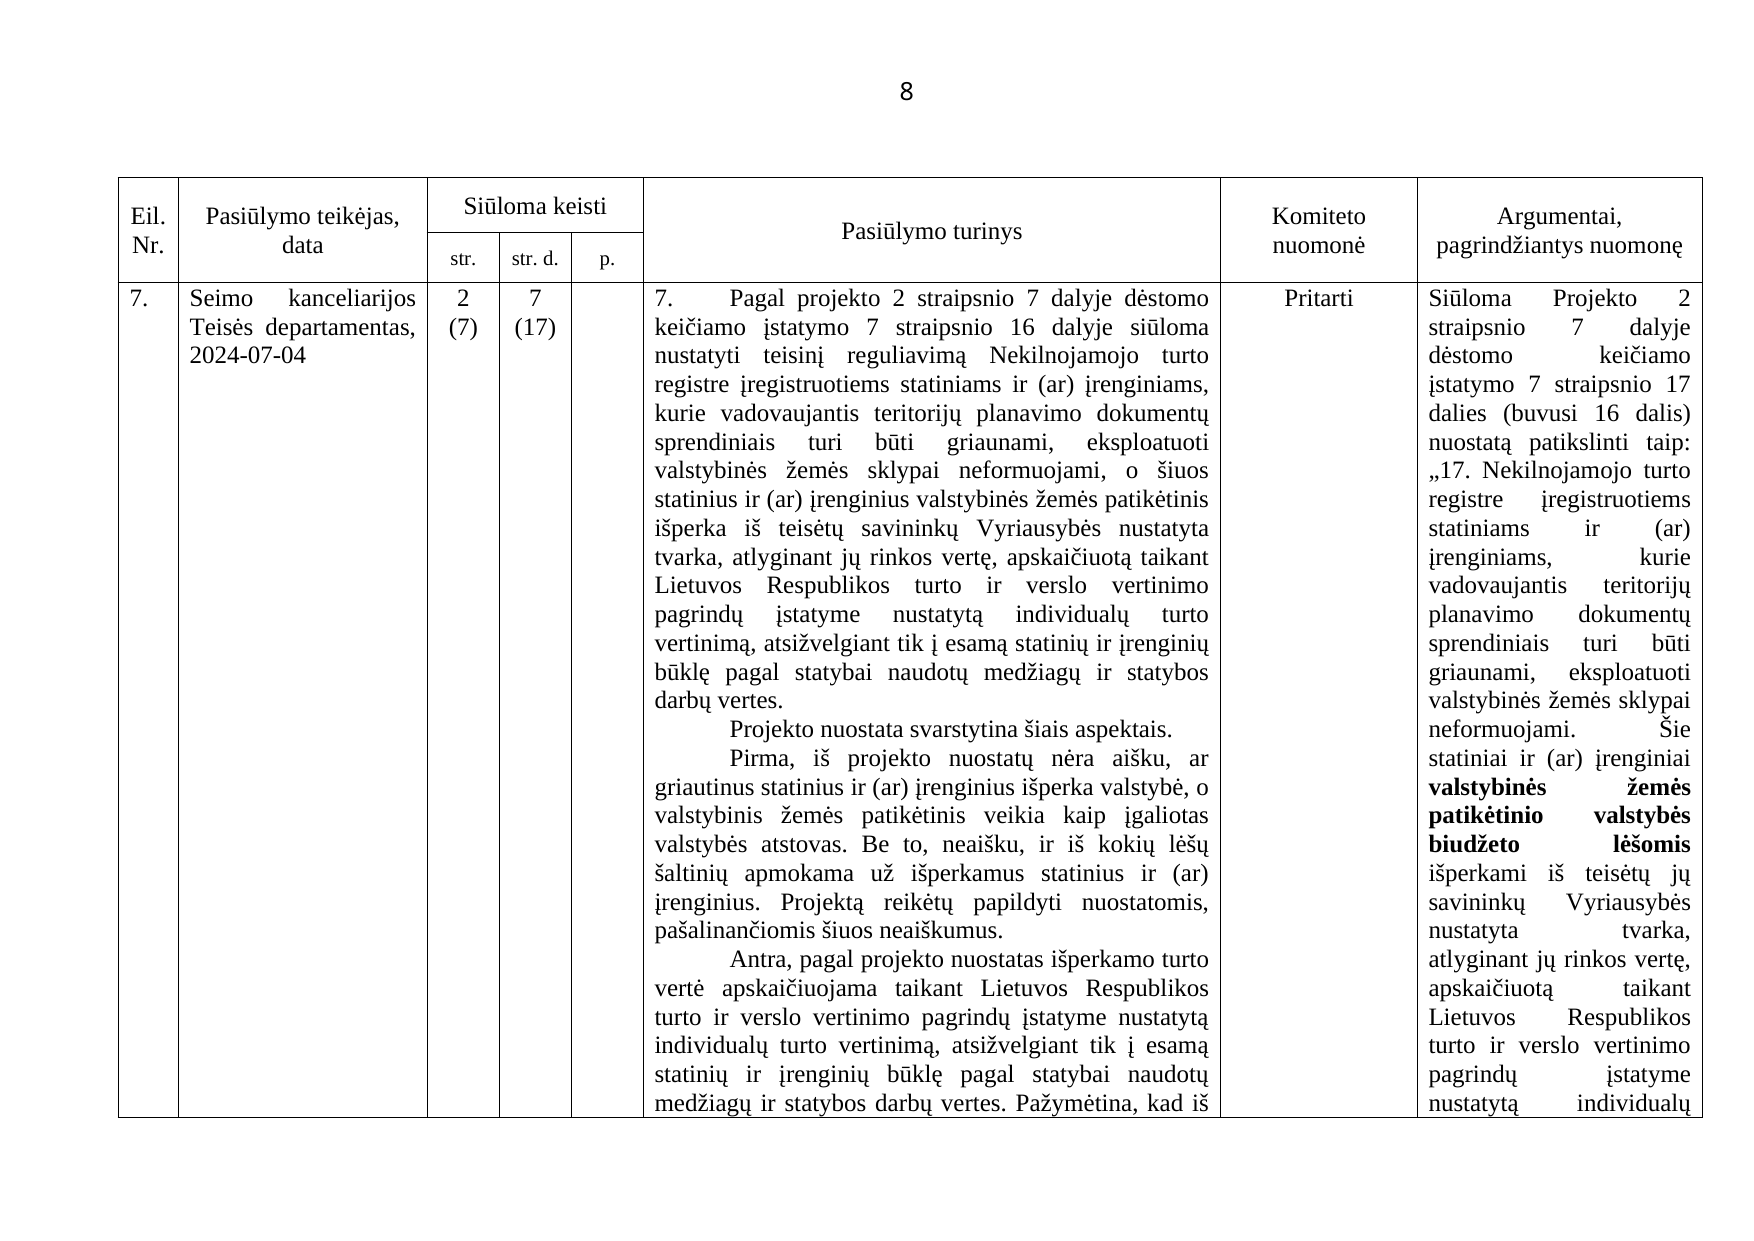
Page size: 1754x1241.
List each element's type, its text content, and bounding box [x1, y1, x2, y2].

table_cell Siūloma Projekto 2 straipsnio 7 dalyje dėstomo keičiamo įstatymo 7 straipsnio 17 dalies (buvusi 16 dalis) nuostatą patikslinti taip: „17. Nekilnojamojo turto registre įregistruotiems statiniams ir (ar) įrenginiams, kurie vadovaujantis teritorijų planavimo dokumentų sprendiniais turi būti griaunami, eksploatuoti valstybinės žemės sklypai neformuojami. Šie statiniai ir (ar) įrenginiai valstybinės žemės patikėtinio valstybės biudžeto lėšomis išperkami iš teisėtų jų savininkų Vyriausybės nustatyta tvarka, atlyginant jų rinkos vertę, apskaičiuotą taikant Lietuvos Respublikos turto ir verslo vertinimo pagrindų įstatyme nustatytą individualų [1418, 283, 1702, 1117]
table_header Siūloma keisti [428, 178, 643, 232]
table_cell 7. [119, 283, 178, 1117]
table_header Eil. Nr. [119, 178, 178, 282]
table_header Pasiūlymo turinys [644, 178, 1220, 282]
table_cell 7 (17) [500, 283, 571, 1117]
table_header Pasiūlymo teikėjas, data [179, 178, 427, 282]
table_cell 2 (7) [428, 283, 499, 1117]
table_header Komiteto nuomonė [1221, 178, 1417, 282]
table_cell Pritarti [1221, 283, 1417, 1117]
table_cell 7. Pagal projekto 2 straipsnio 7 dalyje dėstomo keičiamo įstatymo 7 straipsnio 16 dalyje siūloma nustatyti teisinį reguliavimą Nekilnojamojo turto registre įregistruotiems statiniams ir (ar) įrenginiams, kurie vadovaujantis teritorijų planavimo dokumentų sprendiniais turi būti griaunami, eksploatuoti valstybinės žemės sklypai neformuojami, o šiuos statinius ir (ar) įrenginius valstybinės žemės patikėtinis išperka iš teisėtų savininkų Vyriausybės nustatyta tvarka, atlyginant jų rinkos vertę, apskaičiuotą taikant Lietuvos Respublikos turto ir verslo vertinimo pagrindų įstatyme nustatytą individualų turto vertinimą, atsižvelgiant tik į esamą statinių ir įrenginių būklę pagal statybai naudotų medžiagų ir statybos darbų vertes. Projekto nuostata svarstytina šiais aspektais. Pirma, iš projekto nuostatų nėra aišku, ar griautinus statinius ir (ar) įrenginius išperka valstybė, o valstybinis žemės patikėtinis veikia kaip įgaliotas valstybės atstovas. Be to, neaišku, ir iš kokių lėšų šaltinių apmokama už išperkamus statinius ir (ar) įrenginius. Projektą reikėtų papildyti nuostatomis, pašalinančiomis šiuos neaiškumus. Antra, pagal projekto nuostatas išperkamo turto vertė apskaičiuojama taikant Lietuvos Respublikos turto ir verslo vertinimo pagrindų įstatyme nustatytą individualų turto vertinimą, atsižvelgiant tik į esamą statinių ir įrenginių būklę pagal statybai naudotų medžiagų ir statybos darbų vertes. Pažymėtina, kad iš [644, 283, 1220, 1117]
table_cell Seimo kanceliarijos Teisės departamentas, 2024-07-04 [179, 283, 427, 1117]
table_cell p. [572, 233, 643, 282]
table_cell [572, 283, 643, 1117]
table_cell str. [428, 233, 499, 282]
table_header Argumentai, pagrindžiantys nuomonę [1418, 178, 1702, 282]
table_cell str. d. [500, 233, 571, 282]
